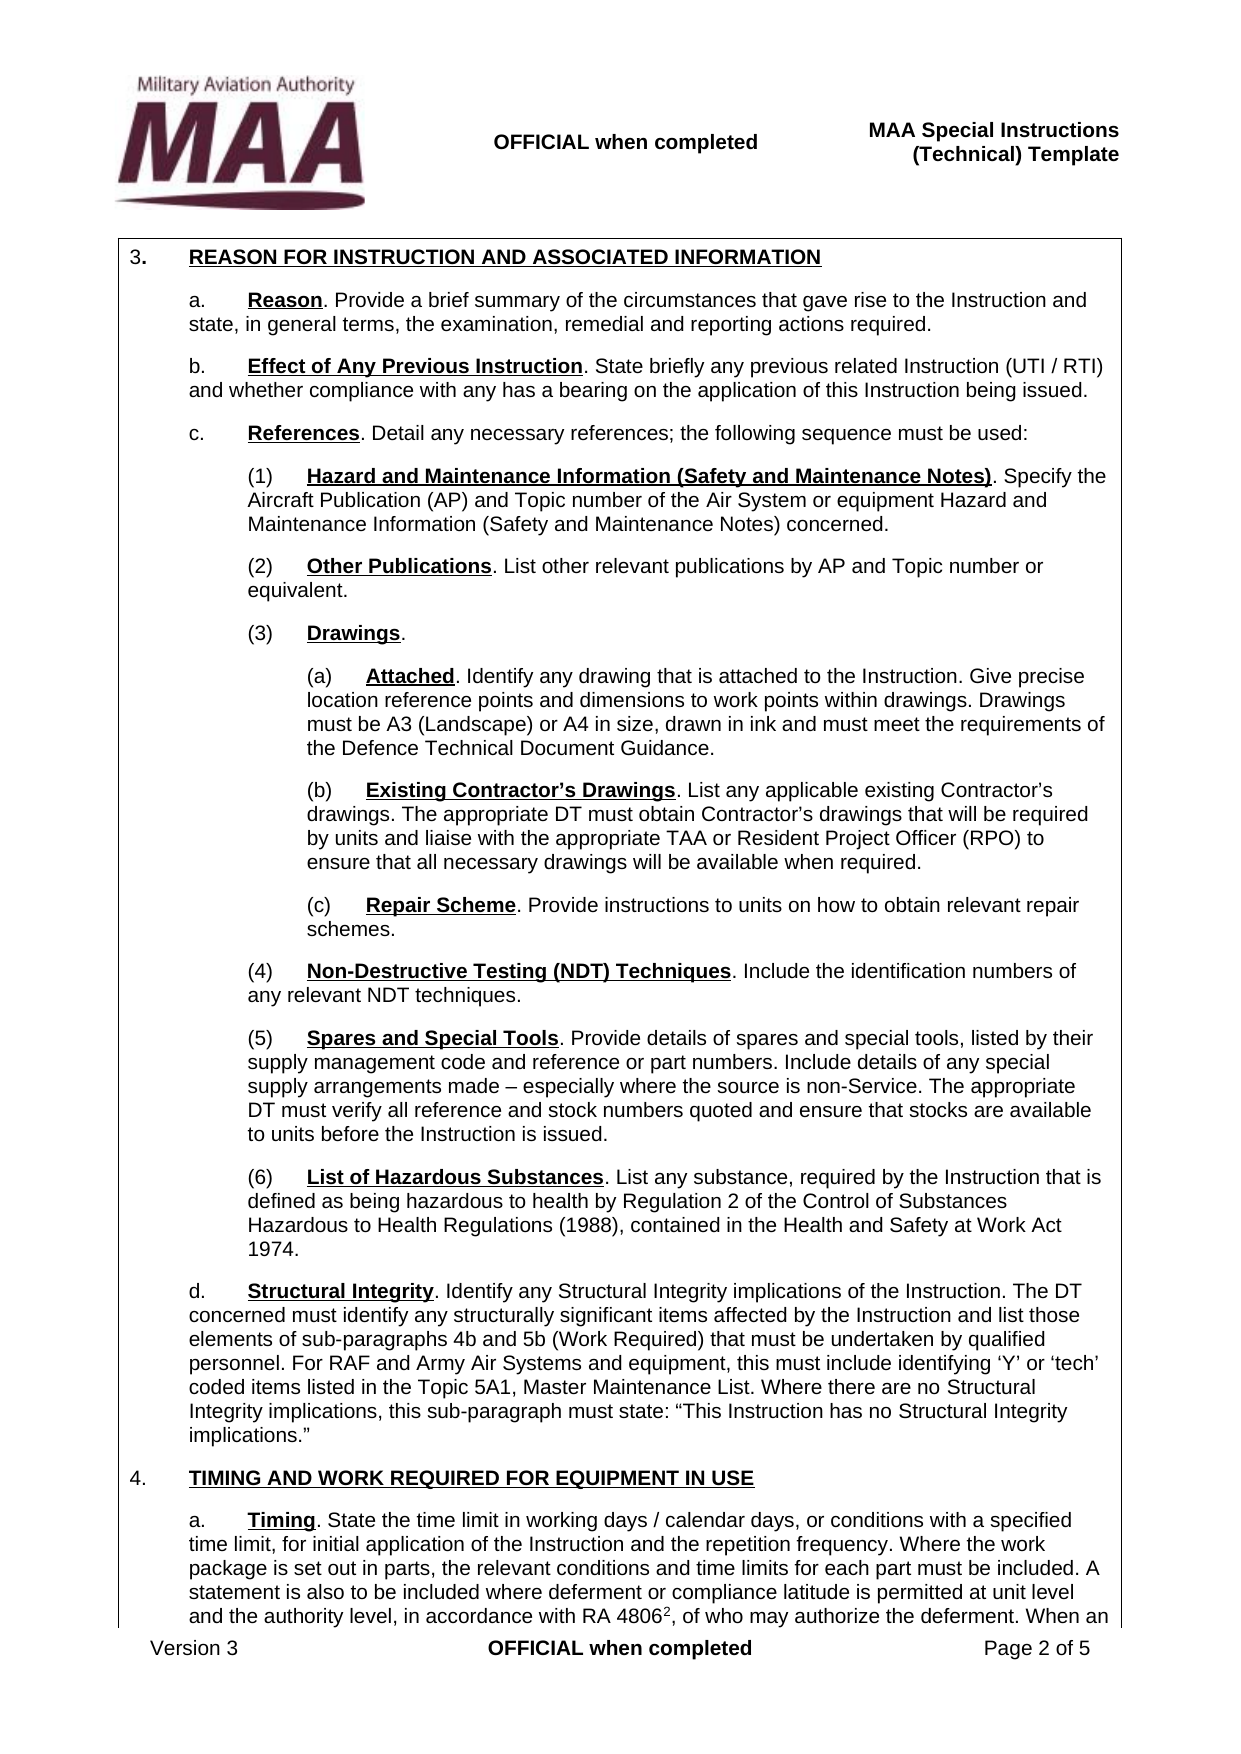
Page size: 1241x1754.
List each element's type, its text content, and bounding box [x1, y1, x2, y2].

table_cell 3. REASON FOR INSTRUCTION AND ASSOCIATED INFORMATION a. Reason. Provide a brief summary of the circumstances that gave rise to the Instruction and state, in general terms, the examination, remedial and reporting actions required. b. Effect of Any Previous Instruction. State briefly any previous related Instruction (UTI / RTI) and whether compliance with any has a bearing on the application of this Instruction being issued. c. References. Detail any necessary references; the following sequence must be used: (1) Hazard and Maintenance Information (Safety and Maintenance Notes). Specify the Aircraft Publication (AP) and Topic number of the Air System or equipment Hazard and Maintenance Information (Safety and Maintenance Notes) concerned. (2) Other Publications. List other relevant publications by AP and Topic number or equivalent. (3) Drawings. (a) Attached. Identify any drawing that is attached to the Instruction. Give precise location reference points and dimensions to work points within drawings. Drawings must be A3 (Landscape) or A4 in size, drawn in ink and must meet the requirements of the Defence Technical Document Guidance. (b) Existing Contractor’s Drawings. List any applicable existing Contractor’s drawings. The appropriate DT must obtain Contractor’s drawings that will be required by units and liaise with the appropriate TAA or Resident Project Officer (RPO) to ensure that all necessary drawings will be available when required. (c) Repair Scheme. Provide instructions to units on how to obtain relevant repair schemes. (4) Non-Destructive Testing (NDT) Techniques. Include the identification numbers of any relevant NDT techniques. (5) Spares and Special Tools. Provide details of spares and special tools, listed by their supply management code and reference or part numbers. Include details of any special supply arrangements made – especially where the source is non-Service. The appropriate DT must verify all reference and stock numbers quoted and ensure that stocks are available to units before the Instruction is issued. (6) List of Hazardous Substances. List any substance, required by the Instruction that is defined as being hazardous to health by Regulation 2 of the Control of Substances Hazardous to Health Regulations (1988), contained in the Health and Safety at Work Act 1974. d. Structural Integrity. Identify any Structural Integrity implications of the Instruction. The DT concerned must identify any structurally significant items affected by the Instruction and list those elements of sub-paragraphs 4b and 5b (Work Required) that must be undertaken by qualified personnel. For RAF and Army Air Systems and equipment, this must include identifying ‘Y’ or ‘tech’ coded items listed in the Topic 5A1, Master Maintenance List. Where there are no Structural Integrity implications, this sub-paragraph must state: “This Instruction has no Structural Integrity implications.” 4. TIMING AND WORK REQUIRED FOR EQUIPMENT IN USE a. Timing. State the time limit in working days / calendar days, or conditions with a specified time limit, for initial application of the Instruction and the repetition frequency. Where the work package is set out in parts, the relevant conditions and time limits for each part must be included. A statement is also to be included where deferment or compliance latitude is permitted at unit level and the authority level, in accordance with RA 4806, of who may authorize the deferment. When an [119, 239, 1121, 1628]
